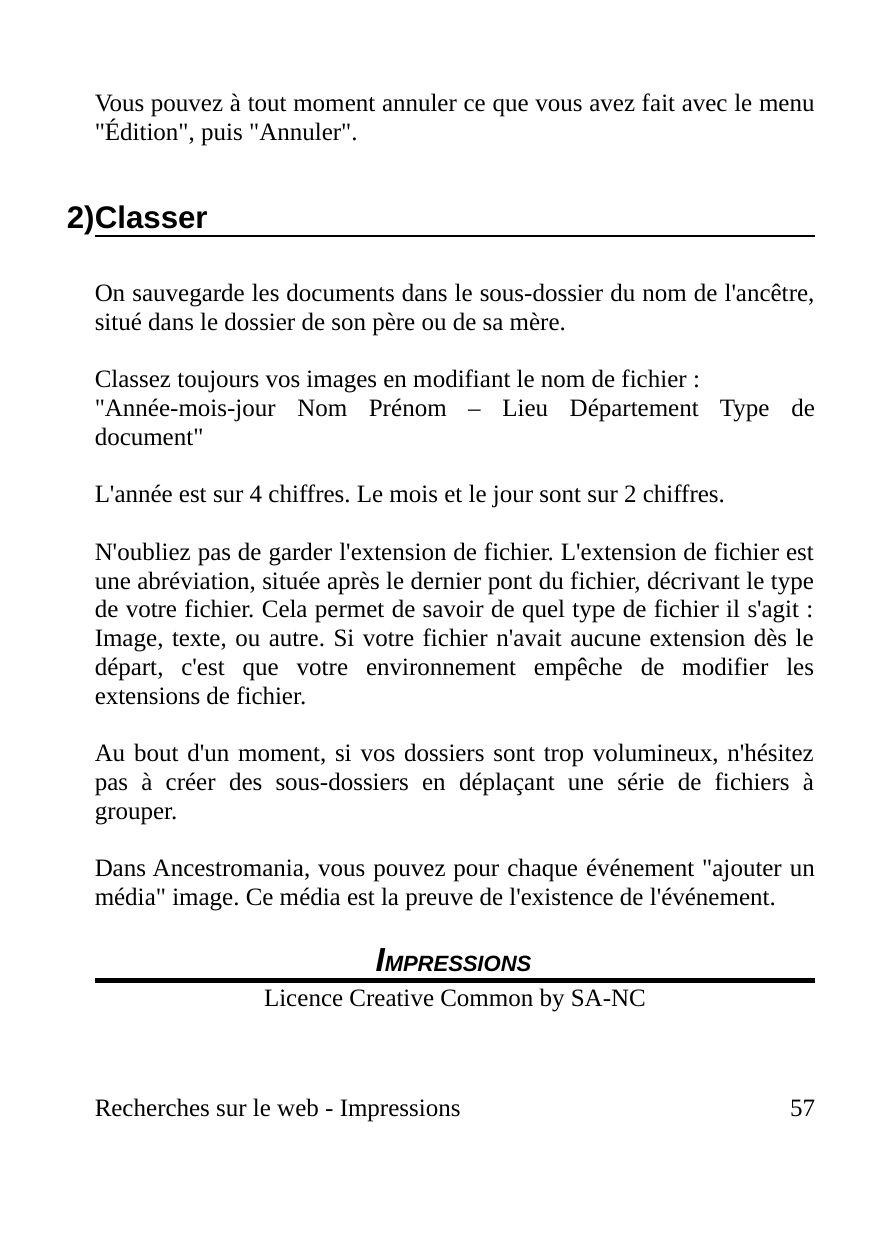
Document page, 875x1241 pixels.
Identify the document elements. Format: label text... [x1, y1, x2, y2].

text Vous pouvez à tout moment annuler ce que vous avez fait avec le menu "Édition", puis "Annuler". [94, 88, 815, 145]
text Dans Ancestromania, vous pouvez pour chaque événement "ajouter un média" image. Ce média est la preuve de l'existence de l'événement. [94, 853, 815, 911]
text L'année est sur 4 chiffres. Le mois et le jour sont sur 2 chiffres. [94, 479, 815, 508]
subtitle Classer [94, 199, 815, 237]
text Classez toujours vos images en modifiant le nom de fichier : [94, 364, 815, 393]
text Au bout d'un moment, si vos dossiers sont trop volumineux, n'hésitez pas à créer des sous-dossiers en déplaçant une série de fichiers à grouper. [94, 738, 815, 824]
text Licence Creative Common by SA-NC [94, 983, 815, 1012]
text "Année-mois-jour Nom Prénom – Lieu Département Type de document" [94, 393, 815, 451]
text N'oubliez pas de garder l'extension de fichier. L'extension de fichier est une abréviation, située après le dernier pont du fichier, décrivant le type de votre fichier. Cela permet de savoir de quel type de fichier il s'agit : Image, texte, ou autre. Si votre fichier n'avait aucune extension dès le départ, c'est que votre environnement empêche de modifier les extensions de fichier. [94, 537, 815, 709]
subtitle Impressions [94, 939, 815, 983]
text On sauvegarde les documents dans le sous-dossier du nom de l'ancêtre, situé dans le dossier de son père ou de sa mère. [94, 278, 815, 336]
